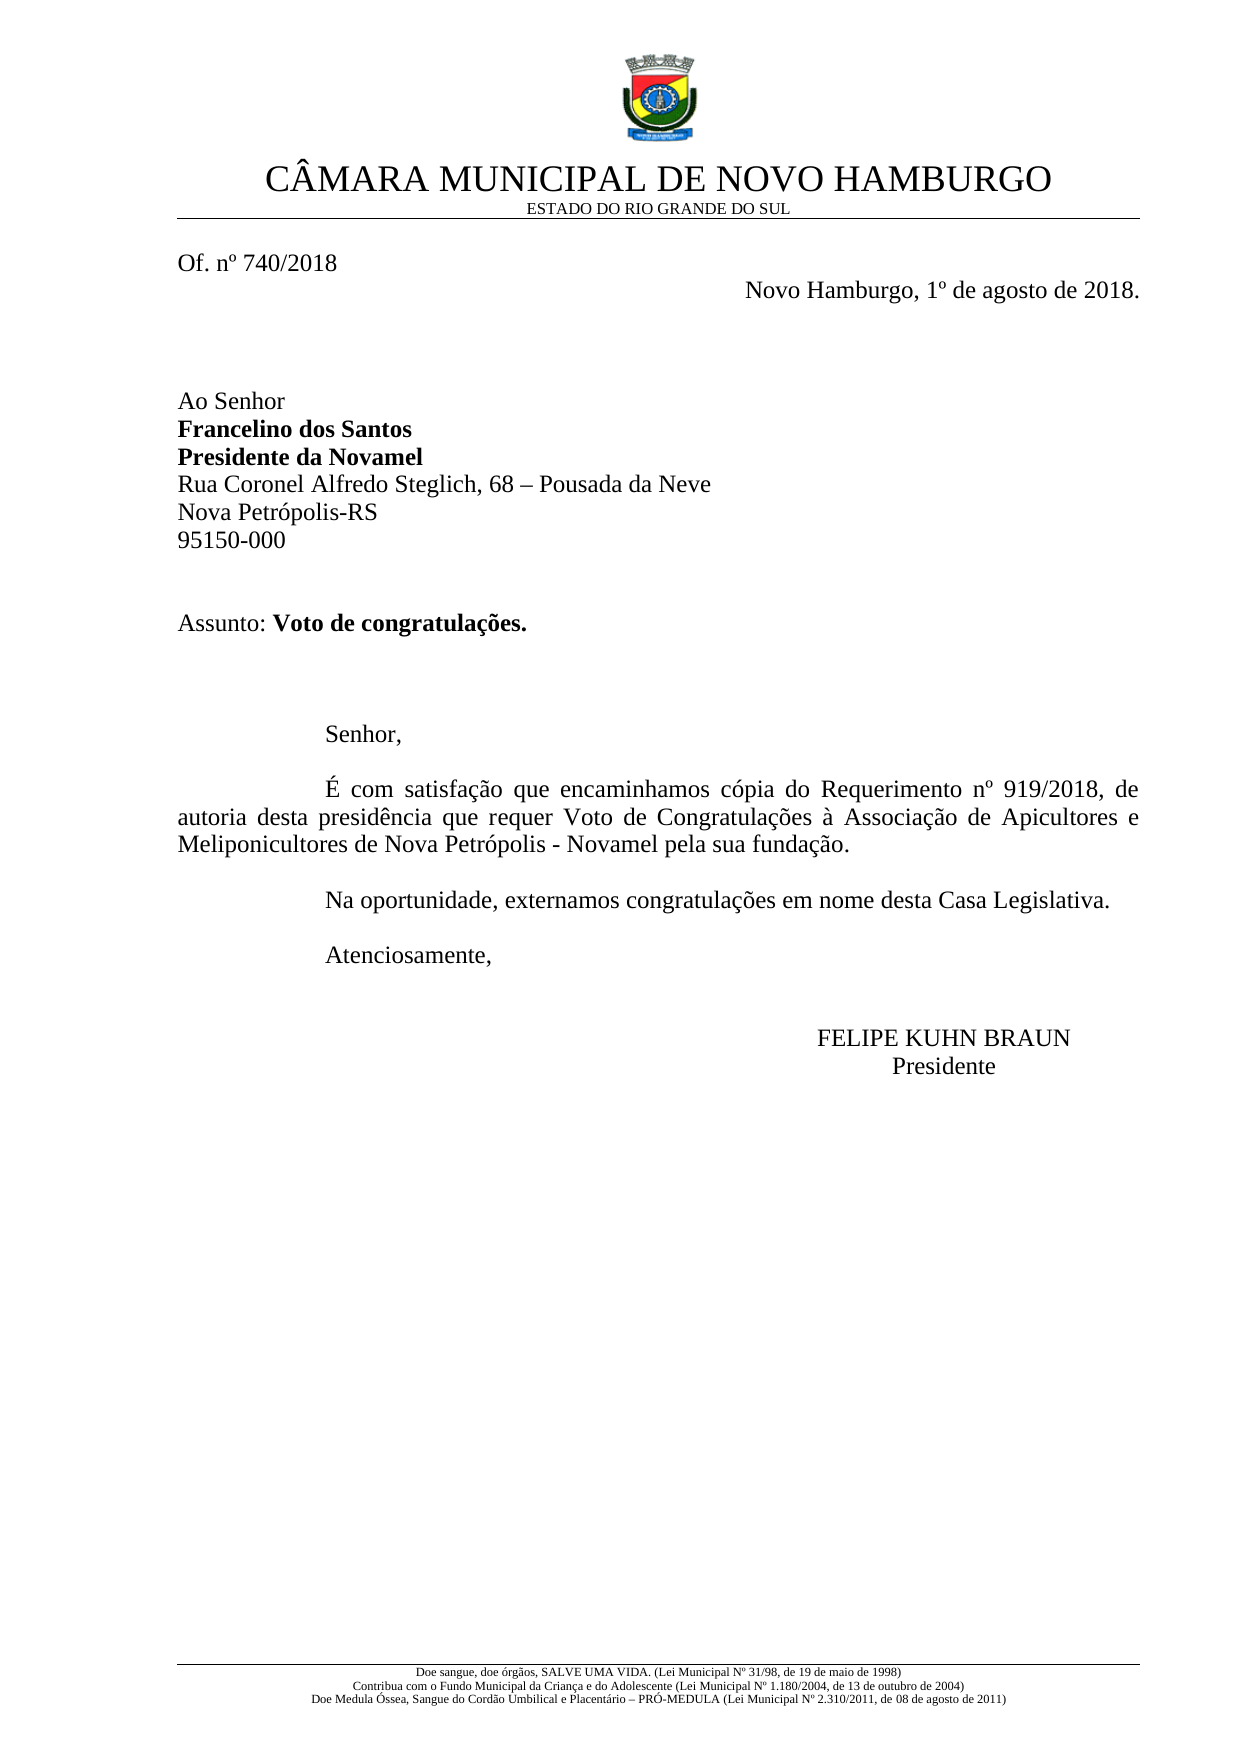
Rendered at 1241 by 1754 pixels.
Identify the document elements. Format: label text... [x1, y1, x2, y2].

text Ao Senhor [177, 387, 1140, 415]
text Presidente da Novamel [177, 443, 1140, 470]
text Novo Hamburgo, 1º de agosto de 2018. [177, 276, 1140, 304]
text Senhor, [177, 720, 1140, 747]
picture [616, 47, 701, 146]
text Assunto: Voto de congratulações. [177, 609, 1140, 637]
text Presidente [179, 1052, 1140, 1080]
text Rua Coronel Alfredo Steglich, 68 – Pousada da Neve [177, 470, 1140, 498]
text Na oportunidade, externamos congratulações em nome desta Casa Legislativa. [177, 886, 1140, 914]
text 95150-000 [177, 526, 1140, 553]
text É com satisfação que encaminhamos cópia do Requerimento nº 919/2018, de autoria desta presidência que requer Voto de Congratulações à Associação de Apicultores e Meliponicultores de Nova Petrópolis - Novamel pela sua fundação. [177, 775, 1140, 858]
text FELIPE KUHN BRAUN [179, 1024, 1140, 1052]
text Atenciosamente, [177, 941, 1140, 969]
text Francelino dos Santos [177, 415, 1140, 443]
text Of. nº 740/2018 [177, 249, 1140, 276]
text Nova Petrópolis-RS [177, 498, 1140, 526]
